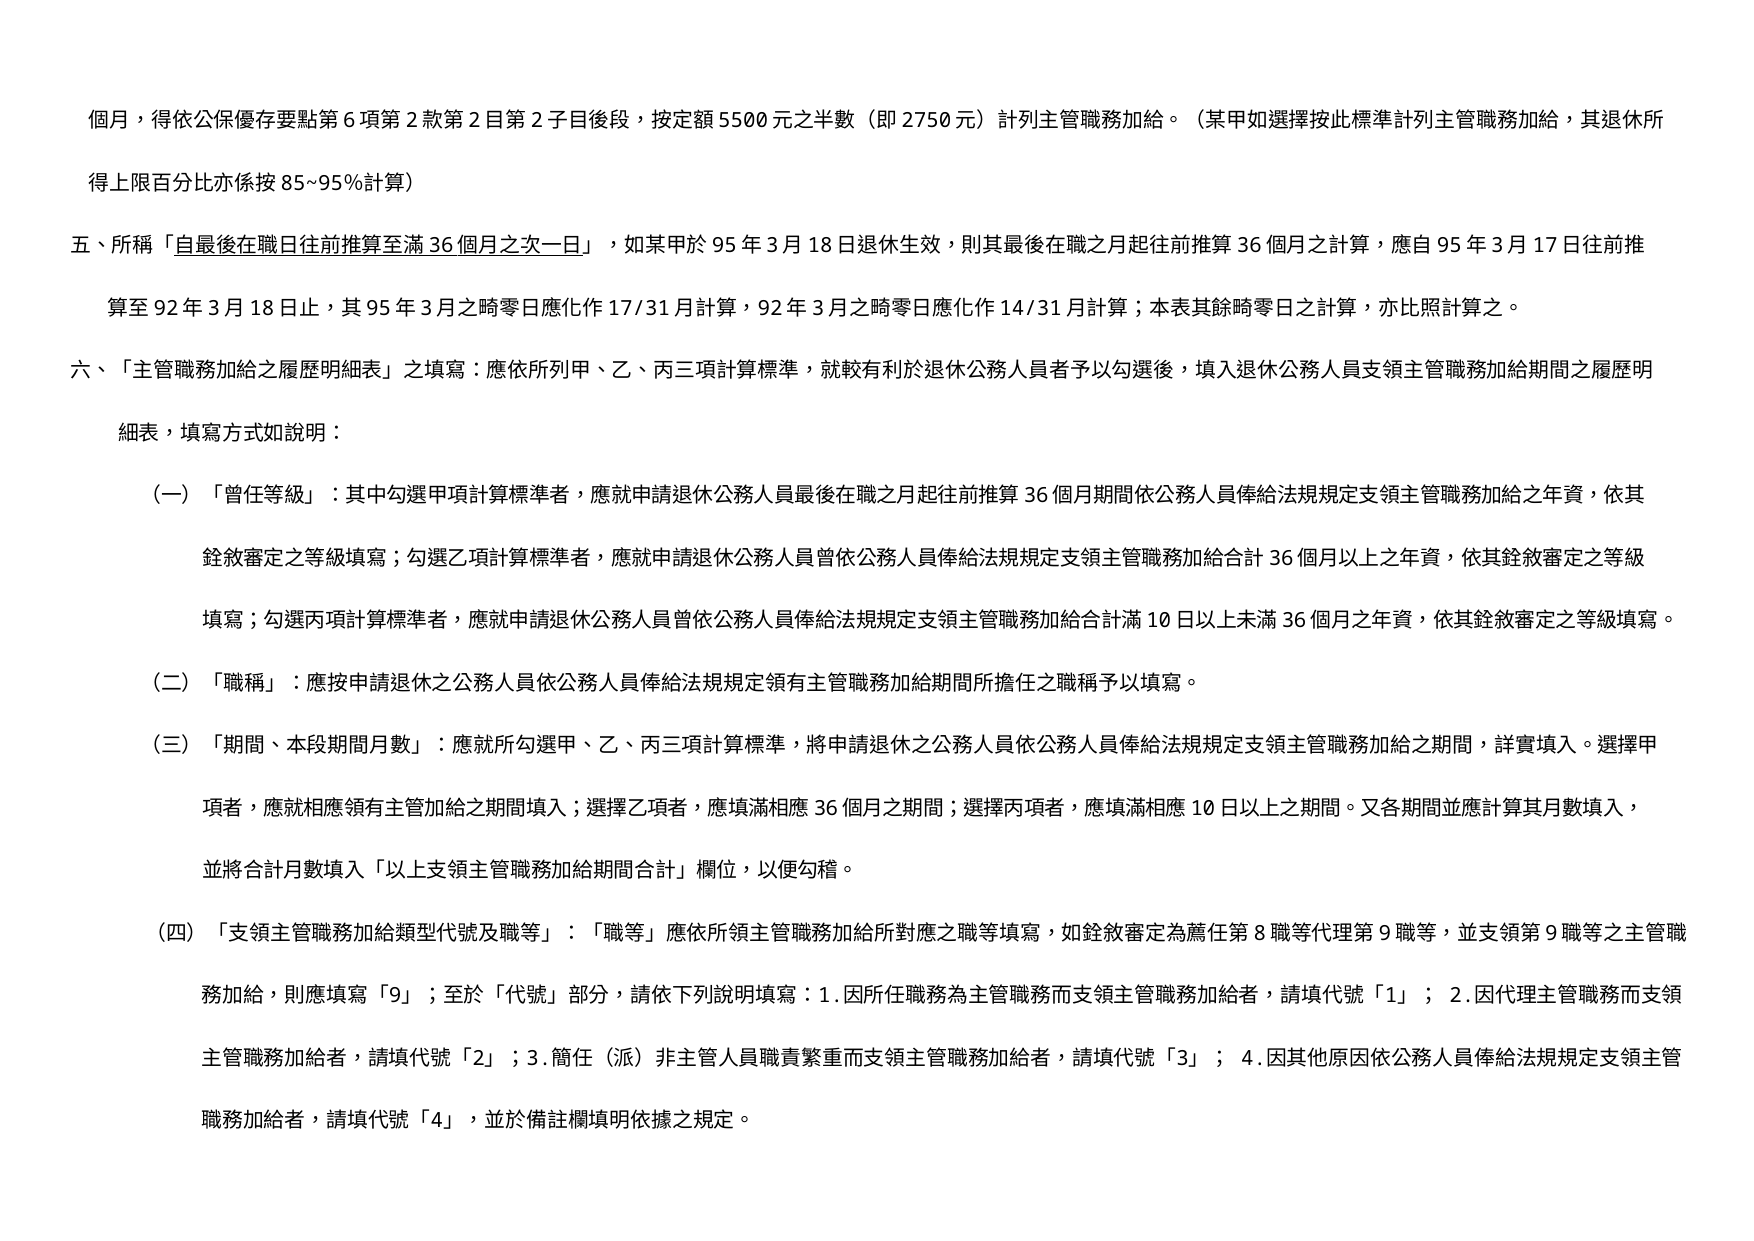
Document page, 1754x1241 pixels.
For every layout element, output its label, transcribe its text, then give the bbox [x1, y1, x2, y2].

list 個月，得依公保優存要點第6項第2款第2目第2子目後段，按定額5500元之半數（即2750元）計列主管職務加給。（某甲如選擇按此標準計列主管職務加給，其退休所得上限百分比亦係按85~95％計算） [89, 77, 1664, 202]
text （一）「曾任等級」：其中勾選甲項計算標準者，應就申請退休公務人員最後在職之月起往前推算36個月期間依公務人員俸給法規規定支領主管職務加給之年資，依其銓敘審定之等級填寫；勾選乙項計算標準者，應就申請退休公務人員曾依公務人員俸給法規規定支領主管職務加給合計36個月以上之年資，依其銓敘審定之等級填寫；勾選丙項計算標準者，應就申請退休公務人員曾依公務人員俸給法規規定支領主管職務加給合計滿10日以上未滿36個月之年資，依其銓敘審定之等級填寫。 [140, 452, 1664, 640]
text （四）「支領主管職務加給類型代號及職等」：「職等」應依所領主管職務加給所對應之職等填寫，如銓敘審定為薦任第8職等代理第9職等，並支領第9職等之主管職務加給，則應填寫「9」；至於「代號」部分，請依下列說明填寫：1.因所任職務為主管職務而支領主管職務加給者，請填代號「1」； 2.因代理主管職務而支領主管職務加給者，請填代號「2」；3.簡任（派）非主管人員職責繁重而支領主管職務加給者，請填代號「3」； 4.因其他原因依公務人員俸給法規規定支領主管職務加給者，請填代號「4」，並於備註欄填明依據之規定。 [145, 890, 1687, 1140]
text 五、所稱「自最後在職日往前推算至滿36個月之次一日」，如某甲於95年3月18日退休生效，則其最後在職之月起往前推算36個月之計算，應自95年3月17日往前推算至92年3月18日止，其95年3月之畸零日應化作17/31月計算，92年3月之畸零日應化作14/31月計算；本表其餘畸零日之計算，亦比照計算之。 [70, 202, 1664, 327]
text （二）「職稱」：應按申請退休之公務人員依公務人員俸給法規規定領有主管職務加給期間所擔任之職稱予以填寫。 [140, 640, 1664, 702]
text 六、「主管職務加給之履歷明細表」之填寫：應依所列甲、乙、丙三項計算標準，就較有利於退休公務人員者予以勾選後，填入退休公務人員支領主管職務加給期間之履歷明細表，填寫方式如說明： [70, 327, 1664, 452]
text （三）「期間、本段期間月數」：應就所勾選甲、乙、丙三項計算標準，將申請退休之公務人員依公務人員俸給法規規定支領主管職務加給之期間，詳實填入。選擇甲項者，應就相應領有主管加給之期間填入；選擇乙項者，應填滿相應36個月之期間；選擇丙項者，應填滿相應10日以上之期間。又各期間並應計算其月數填入，並將合計月數填入「以上支領主管職務加給期間合計」欄位，以便勾稽。 [140, 702, 1664, 890]
